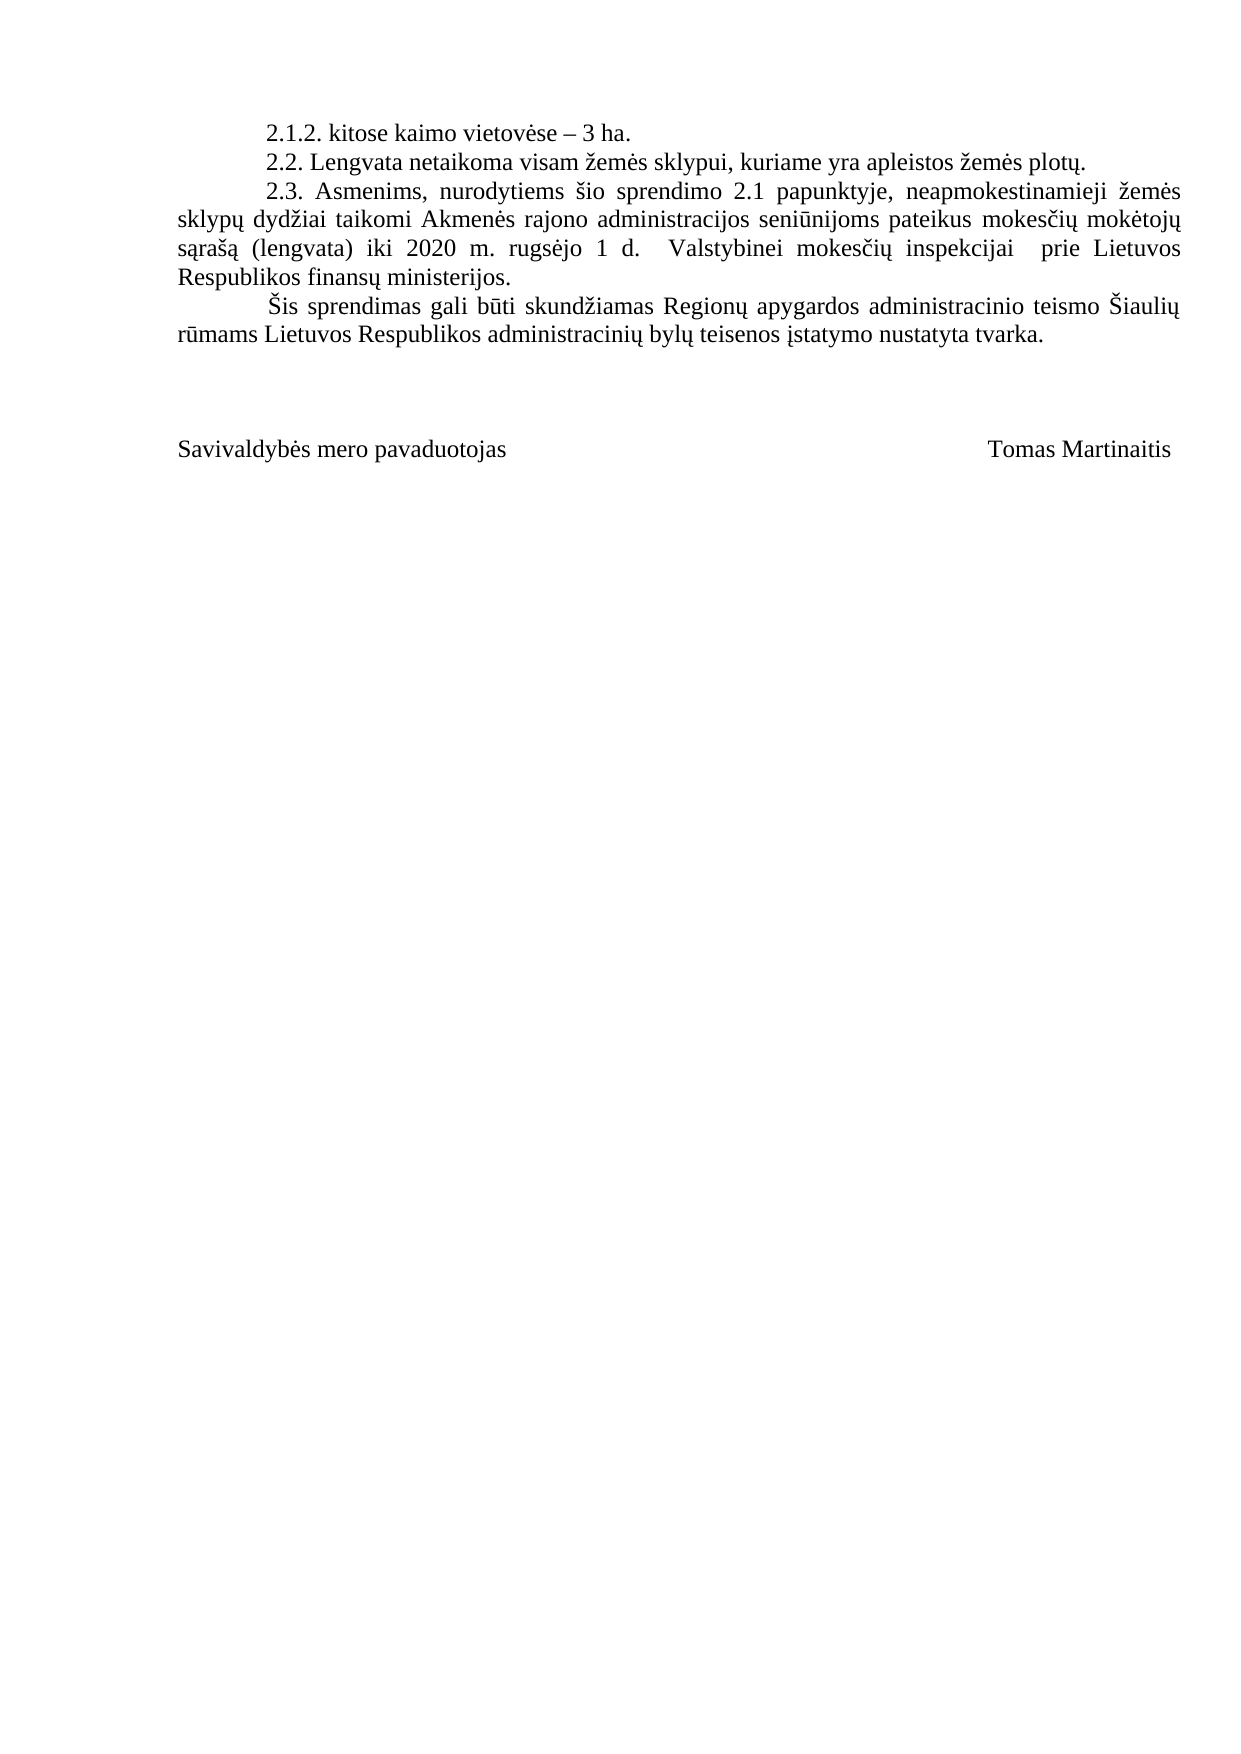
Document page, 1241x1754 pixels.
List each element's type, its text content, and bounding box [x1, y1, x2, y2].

text 2.2. Lengvata netaikoma visam žemės sklypui, kuriame yra apleistos žemės plotų. [177, 147, 1181, 176]
text Savivaldybės mero pavaduotojas Tomas Martinaitis [177, 434, 1181, 463]
text 2.1.2. kitose kaimo vietovėse – 3 ha. [177, 118, 1166, 147]
text 2.3. Asmenims, nurodytiems šio sprendimo 2.1 papunktyje, neapmokestinamieji žemės sklypų dydžiai taikomi Akmenės rajono administracijos seniūnijoms pateikus mokesčių mokėtojų sąrašą (lengvata) iki 2020 m. rugsėjo 1 d. Valstybinei mokesčių inspekcijai prie Lietuvos Respublikos finansų ministerijos. [177, 176, 1181, 291]
text Šis sprendimas gali būti skundžiamas Regionų apygardos administracinio teismo Šiaulių rūmams Lietuvos Respublikos administracinių bylų teisenos įstatymo nustatyta tvarka. [177, 291, 1181, 348]
